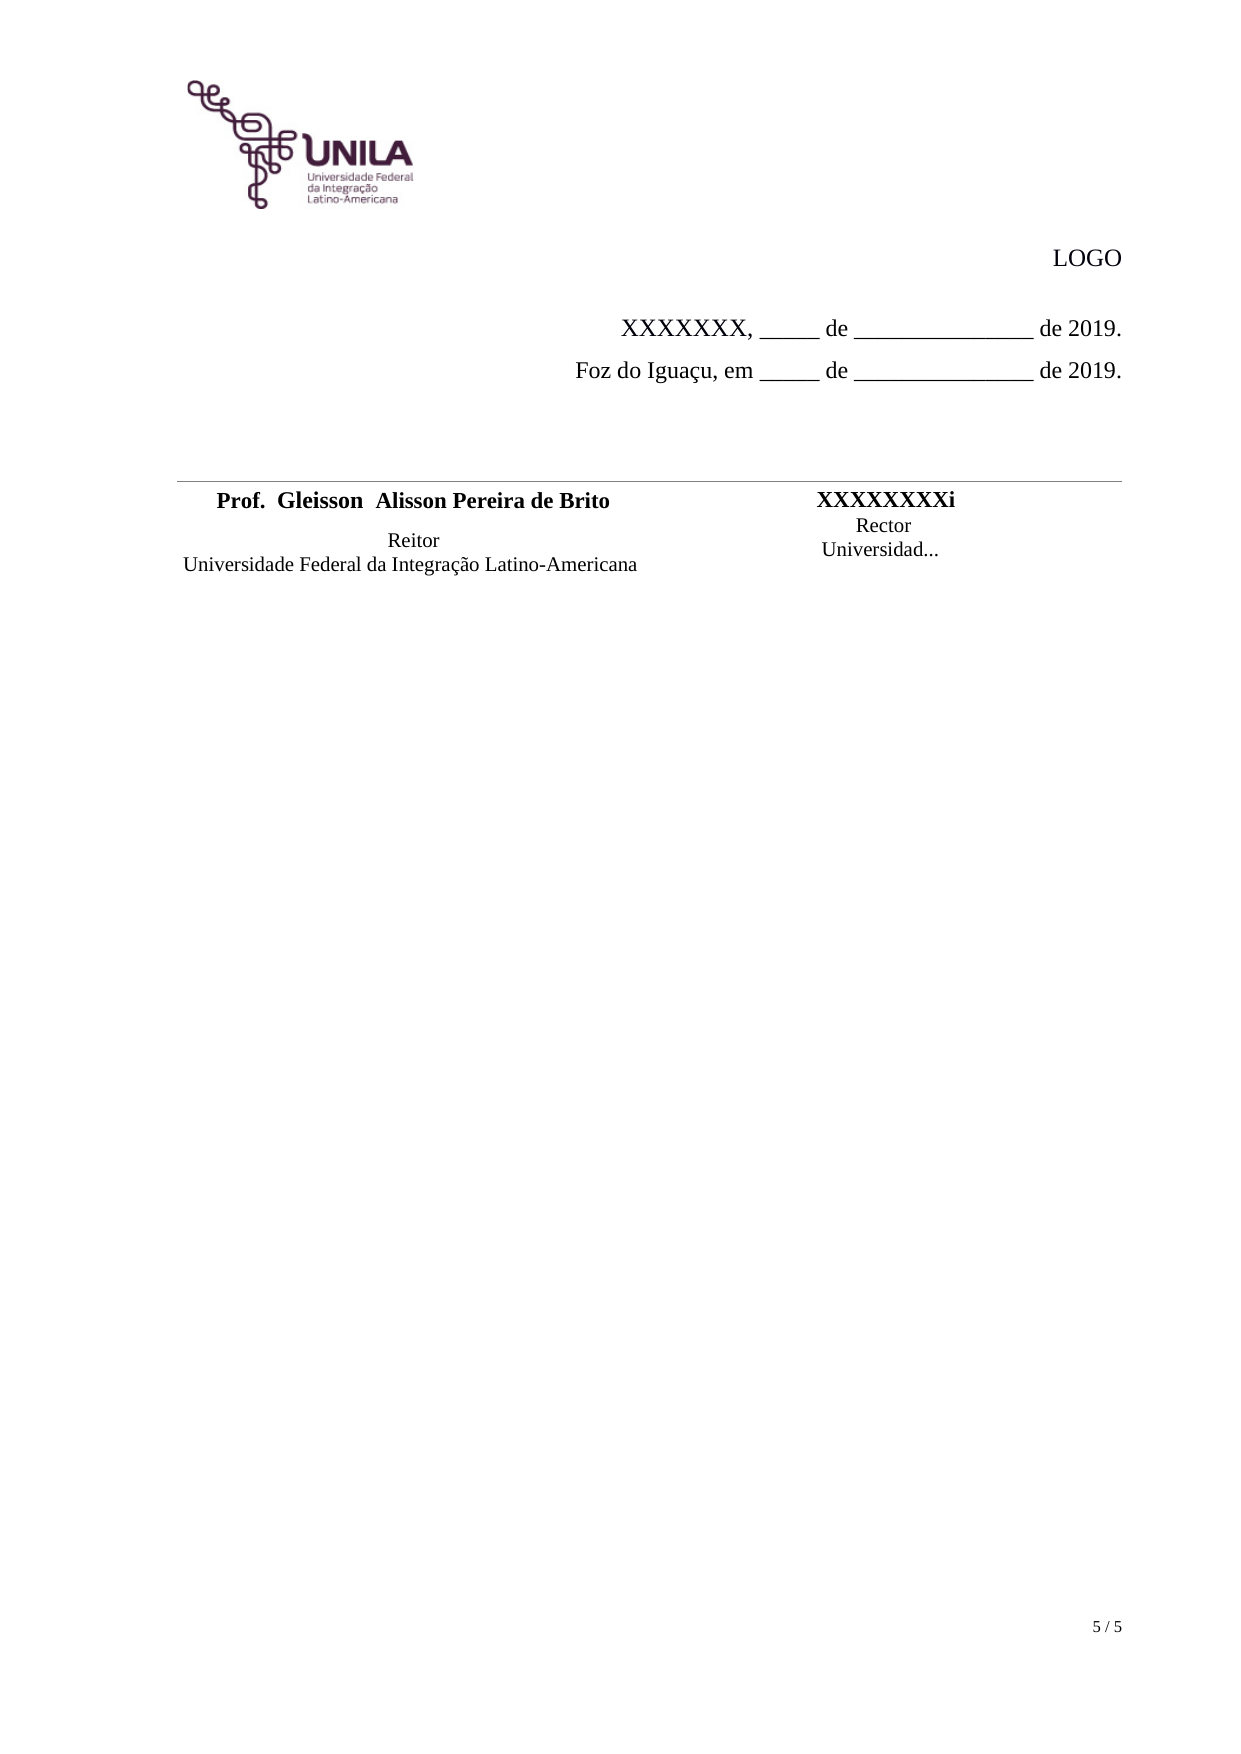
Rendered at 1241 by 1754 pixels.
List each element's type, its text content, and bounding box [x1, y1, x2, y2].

text XXXXXXX, _____ de _______________ de 2019. [177, 313, 1122, 342]
table_header XXXXXXXXi Rector Universidad... [650, 482, 1122, 582]
table_header Prof. Gleisson Alisson Pereira de Brito Reitor Universidade Federal da Integração Latino-Americana [177, 482, 649, 582]
picture [187, 80, 414, 209]
text Foz do Iguaçu, em _____ de _______________ de 2019. [177, 356, 1122, 384]
